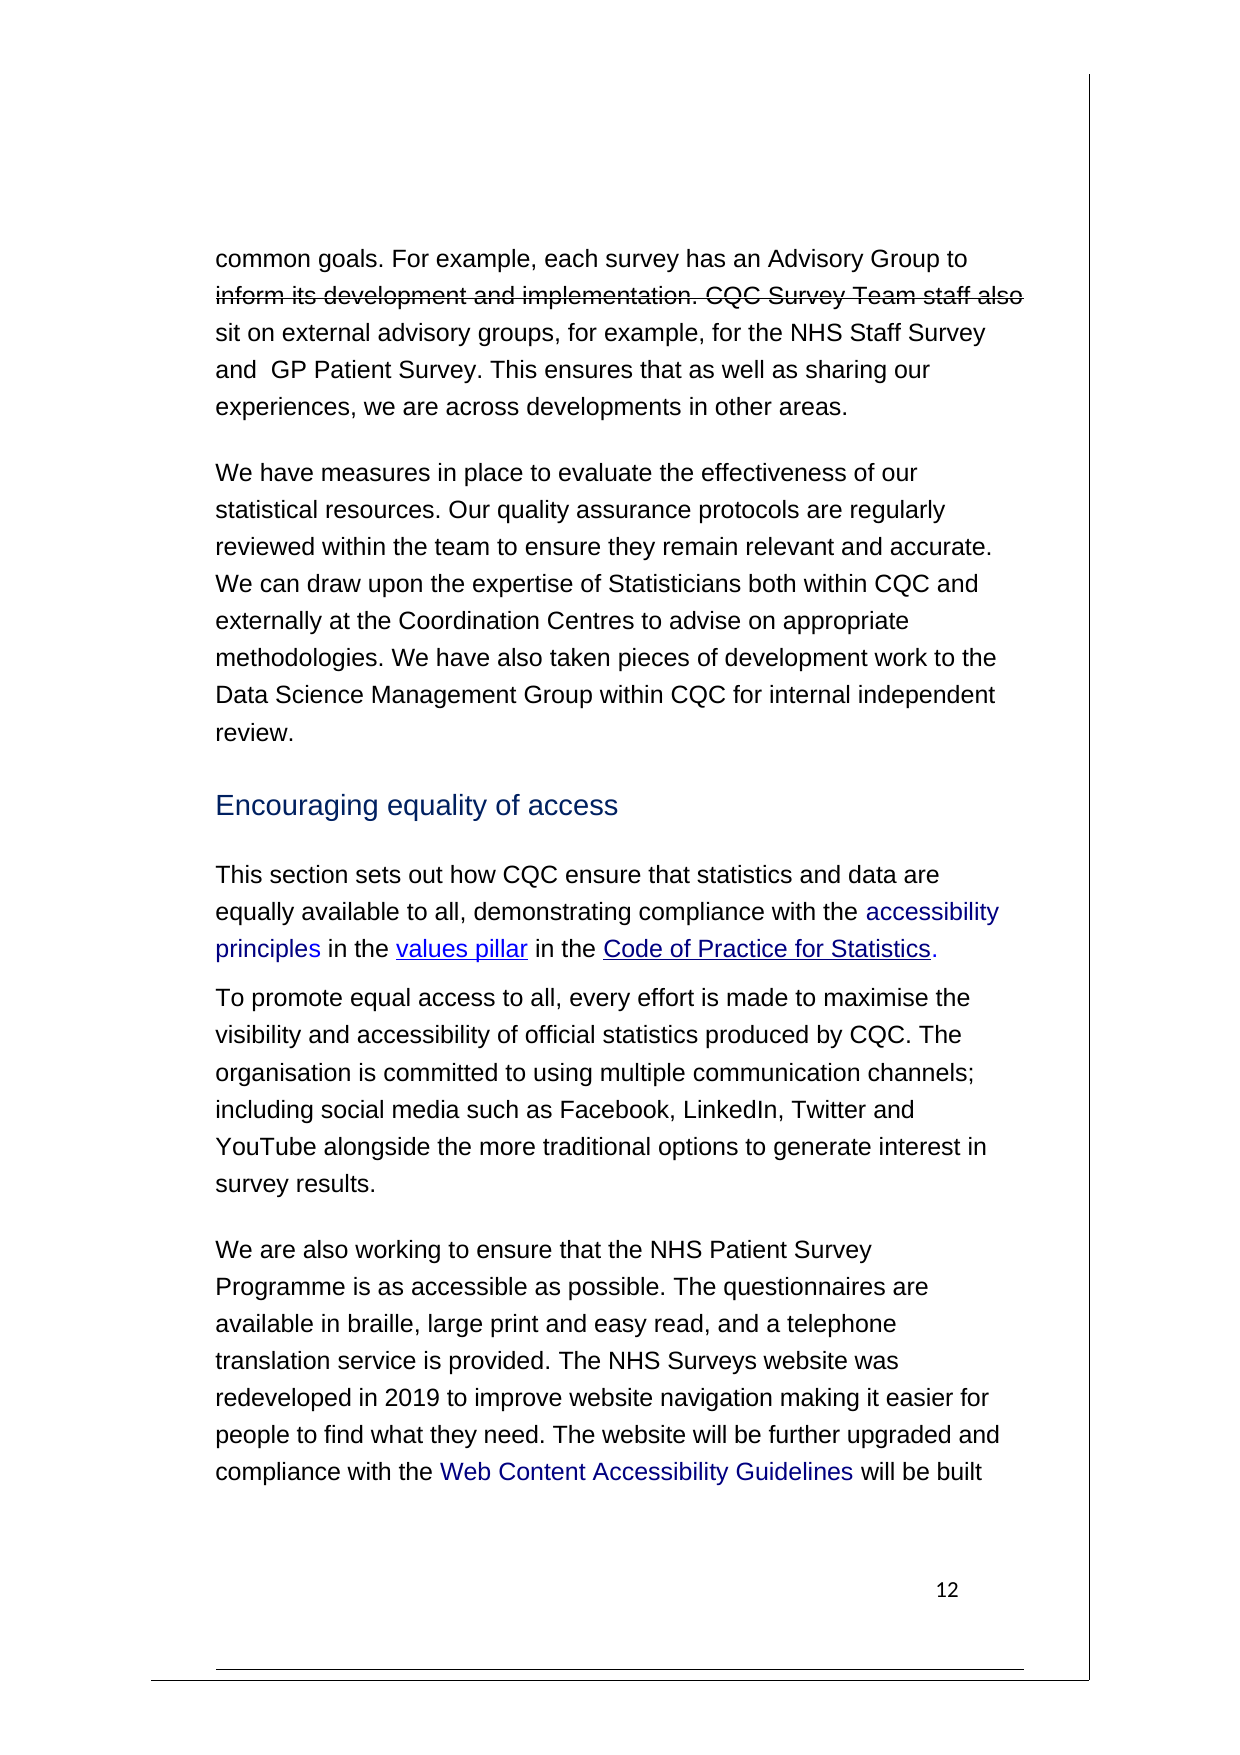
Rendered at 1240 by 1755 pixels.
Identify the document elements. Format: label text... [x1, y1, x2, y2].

text This section sets out how CQC ensure that statistics and data are equally available to all, demonstrating compliance with the accessibility principles in the values pillar in the Code of Practice for Statistics. [215, 859, 1024, 971]
text We have measures in place to evaluate the effectiveness of our statistical resources. Our quality assurance protocols are regularly reviewed within the team to ensure they remain relevant and accurate. We can draw upon the expertise of Statisticians both within CQC and externally at the Coordination Centres to advise on appropriate methodologies. We have also taken pieces of development work to the Data Science Management Group within CQC for internal independent review. [215, 458, 1024, 755]
text We are also working to ensure that the NHS Patient Survey Programme is as accessible as possible. The questionnaires are available in braille, large print and easy read, and a telephone translation service is provided. The NHS Surveys website was redeveloped in 2019 to improve website navigation making it easier for people to find what they need. The website will be further upgraded and compliance with the Web Content Accessibility Guidelines will be built into the site to help ensure all users are able to navigate its content. These are an internationally recognised set of recommendations for improving web accessibility. They provide standards in ensuring digital services are accessible to everyone including people with disabilities such as visual, hearing, mobility and thinking and understanding. All new documents are published on the website in an accessible way (for example, using alternative text to describe figures) and publish in HTML where possible. This will also help ensure that they work with commonly used assistive technologies. We also release information in different ways to help meet the needs of different users. For example, the data from the statistical release and trust benchmark results is also published in open data format. We are also introducing infographics to provide a quick visual summary of survey results. [215, 1234, 1009, 1494]
text We routinely share resources by making survey materials, results and data freely available on the NHS Surveys Website, and via the UK Data Archive. Where appropriate we collaborate with others to achieve common goals. For example, each survey has an Advisory Group to inform its development and implementation. CQC Survey Team staff also sit on external advisory groups, for example, for the NHS Staff Survey and GP Patient Survey. This ensures that as well as sharing our experiences, we are across developments in other areas. [215, 298, 1024, 429]
text To promote equal access to all, every effort is made to maximise the visibility and accessibility of official statistics produced by CQC. The organisation is committed to using multiple communication channels; including social media such as Facebook, LinkedIn, Twitter and YouTube alongside the more traditional options to generate interest in survey results. [215, 983, 1024, 1206]
text We routinely share resources by making survey materials, results and data freely available on the NHS Surveys Website, and via the UK Data Archive. Where appropriate we collaborate with others to achieve common goals. For example, each survey has an Advisory Group to inform its development and implementation. CQC Survey Team staff also sit on external advisory groups, for example, for the NHS Staff Survey and GP Patient Survey. This ensures that as well as sharing our experiences, we are across developments in other areas. [216, 244, 1023, 297]
subtitle Encouraging equality of access [215, 788, 1024, 831]
